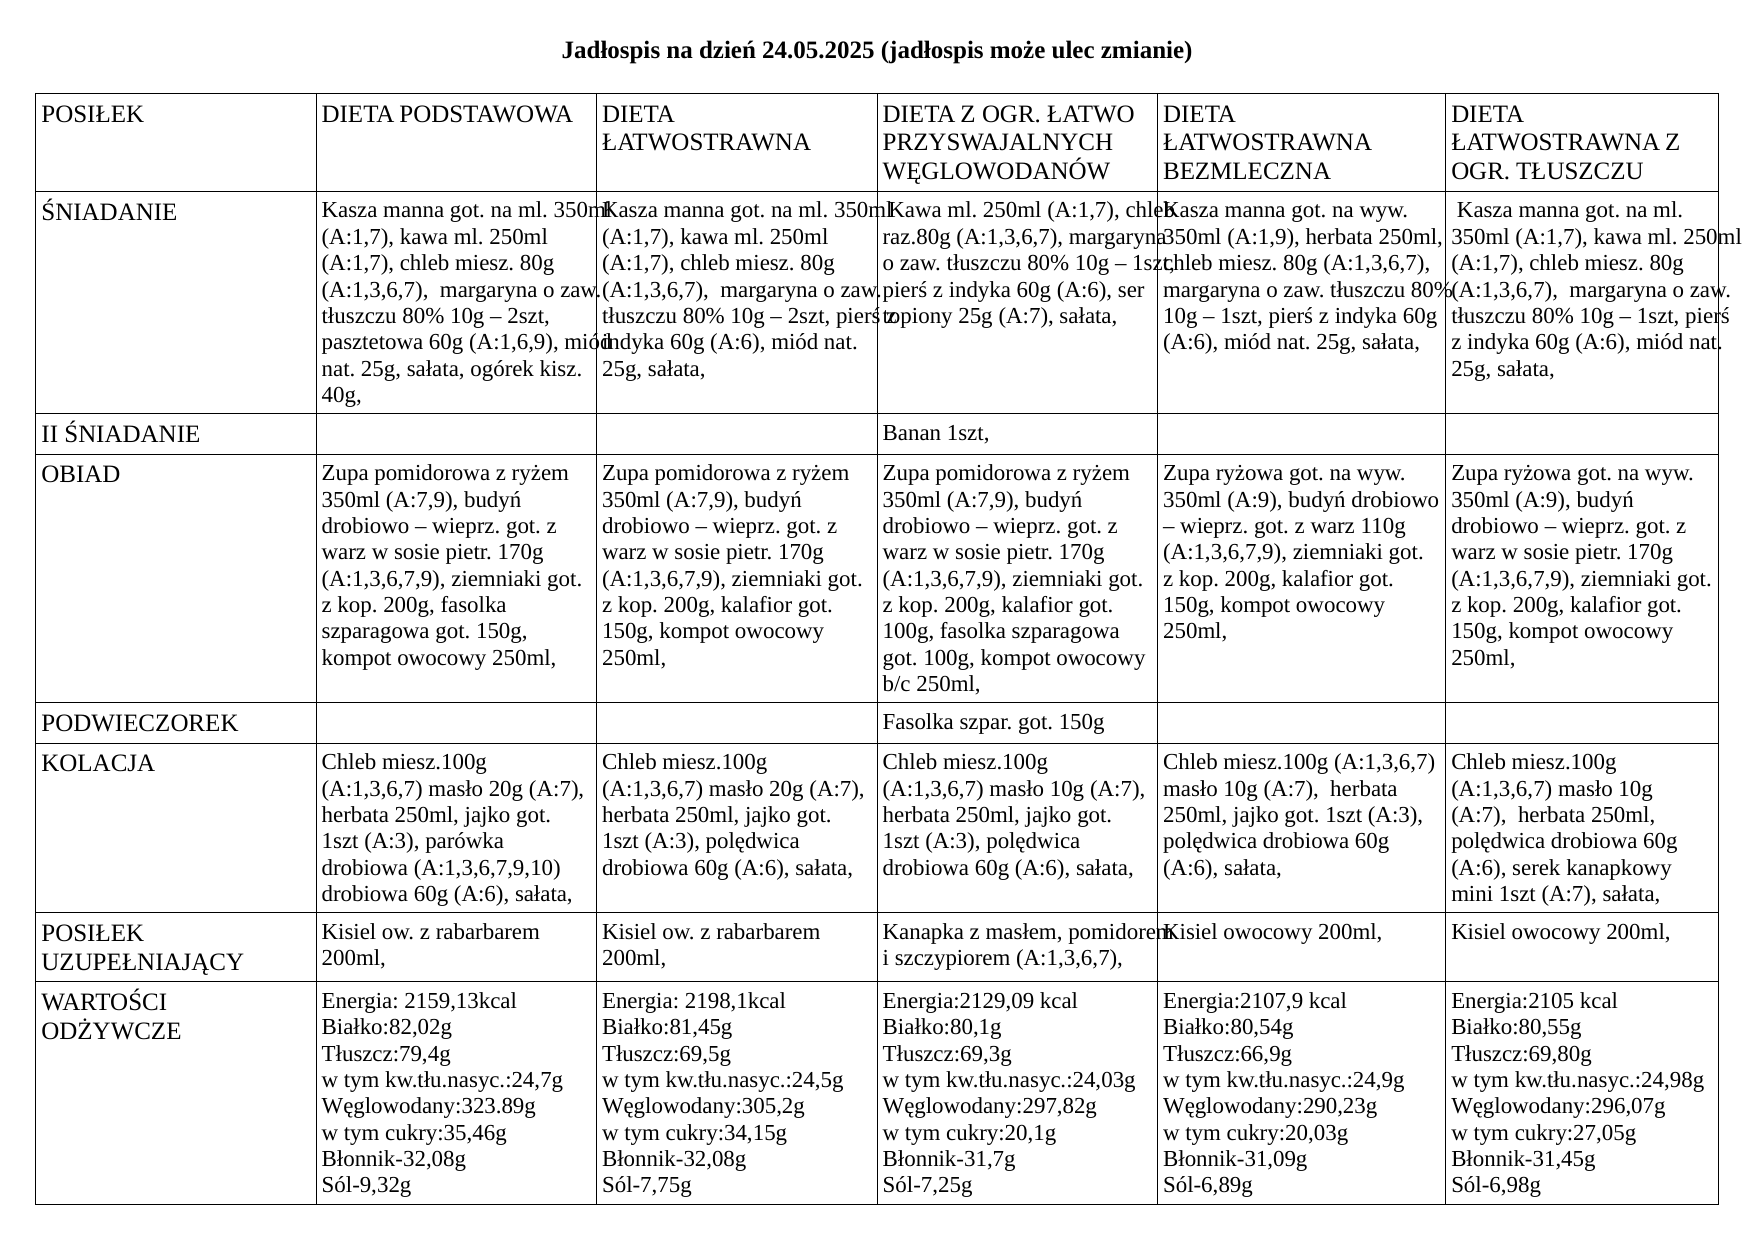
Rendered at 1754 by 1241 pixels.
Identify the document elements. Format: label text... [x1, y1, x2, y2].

table_cell Energia: 2159,13kcal Białko:82,02g Tłuszcz:79,4g w tym kw.tłu.nasyc.:24,7g Węglowodany:323.89g w tym cukry:35,46g Błonnik-32,08g Sól-9,32g [317, 982, 596, 1204]
table_cell [317, 414, 596, 453]
table_cell Kisiel owocowy 200ml, [1158, 913, 1445, 981]
table_header DIETA ŁATWOSTRAWNA Z OGR. TŁUSZCZU [1446, 94, 1718, 191]
table_cell [1158, 414, 1445, 453]
table_header DIETA ŁATWOSTRAWNA BEZMLECZNA [1158, 94, 1445, 191]
table_cell Energia:2107,9 kcal Białko:80,54g Tłuszcz:66,9g w tym kw.tłu.nasyc.:24,9g Węglowodany:290,23g w tym cukry:20,03g Błonnik-31,09g Sól-6,89g [1158, 982, 1445, 1204]
table_cell II ŚNIADANIE [36, 414, 316, 453]
table_cell WARTOŚCI ODŻYWCZE [36, 982, 316, 1204]
table_cell Zupa pomidorowa z ryżem 350ml (A:7,9), budyń drobiowo – wieprz. got. z warz w sosie pietr. 170g (A:1,3,6,7,9), ziemniaki got. z kop. 200g, fasolka szparagowa got. 150g, kompot owocowy 250ml, [317, 455, 596, 702]
table_cell Chleb miesz.100g (A:1,3,6,7) masło 10g (A:7), herbata 250ml, jajko got. 1szt (A:3), polędwica drobiowa 60g (A:6), sałata, [878, 744, 1157, 912]
table_cell [1158, 703, 1445, 742]
table_cell Chleb miesz.100g (A:1,3,6,7) masło 20g (A:7), herbata 250ml, jajko got. 1szt (A:3), parówka drobiowa (A:1,3,6,7,9,10) drobiowa 60g (A:6), sałata, [317, 744, 596, 912]
table_cell [1446, 414, 1718, 453]
table_header DIETA ŁATWOSTRAWNA [597, 94, 877, 191]
table_cell Energia:2105 kcal Białko:80,55g Tłuszcz:69,80g w tym kw.tłu.nasyc.:24,98g Węglowodany:296,07g w tym cukry:27,05g Błonnik-31,45g Sól-6,98g [1446, 982, 1718, 1204]
table_cell Energia: 2198,1kcal Białko:81,45g Tłuszcz:69,5g w tym kw.tłu.nasyc.:24,5g Węglowodany:305,2g w tym cukry:34,15g Błonnik-32,08g Sól-7,75g [597, 982, 877, 1204]
table_cell Zupa ryżowa got. na wyw. 350ml (A:9), budyń drobiowo – wieprz. got. z warz w sosie pietr. 170g (A:1,3,6,7,9), ziemniaki got. z kop. 200g, kalafior got. 150g, kompot owocowy 250ml, [1446, 455, 1718, 702]
table_cell Kisiel ow. z rabarbarem 200ml, [597, 913, 877, 981]
table_cell [597, 703, 877, 742]
table_cell [1446, 703, 1718, 742]
table_cell Fasolka szpar. got. 150g [878, 703, 1157, 742]
table_cell Kawa ml. 250ml (A:1,7), chleb raz.80g (A:1,3,6,7), margaryna o zaw. tłuszczu 80% 10g – 1szt, pierś z indyka 60g (A:6), ser topiony 25g (A:7), sałata, [878, 192, 1157, 413]
table_cell OBIAD [36, 455, 316, 702]
table_cell Chleb miesz.100g (A:1,3,6,7) masło 10g (A:7), herbata 250ml, polędwica drobiowa 60g (A:6), serek kanapkowy mini 1szt (A:7), sałata, [1446, 744, 1718, 912]
table_header DIETA PODSTAWOWA [317, 94, 596, 191]
table_cell POSIŁEK UZUPEŁNIAJĄCY [36, 913, 316, 981]
table_cell Kisiel owocowy 200ml, [1446, 913, 1718, 981]
table_cell Zupa pomidorowa z ryżem 350ml (A:7,9), budyń drobiowo – wieprz. got. z warz w sosie pietr. 170g (A:1,3,6,7,9), ziemniaki got. z kop. 200g, kalafior got. 100g, fasolka szparagowa got. 100g, kompot owocowy b/c 250ml, [878, 455, 1157, 702]
table_cell Kasza manna got. na wyw. 350ml (A:1,9), herbata 250ml, chleb miesz. 80g (A:1,3,6,7), margaryna o zaw. tłuszczu 80% 10g – 1szt, pierś z indyka 60g (A:6), miód nat. 25g, sałata, [1158, 192, 1445, 413]
table_cell Kanapka z masłem, pomidorem i szczypiorem (A:1,3,6,7), [878, 913, 1157, 981]
table_cell Kisiel ow. z rabarbarem 200ml, [317, 913, 596, 981]
table_cell Banan 1szt, [878, 414, 1157, 453]
text Jadłospis na dzień 24.05.2025 (jadłospis może ulec zmianie) [35, 35, 1718, 64]
table_cell Kasza manna got. na ml. 350ml (A:1,7), kawa ml. 250ml (A:1,7), chleb miesz. 80g (A:1,3,6,7), margaryna o zaw. tłuszczu 80% 10g – 2szt, pierś z indyka 60g (A:6), miód nat. 25g, sałata, [597, 192, 877, 413]
table_cell Zupa ryżowa got. na wyw. 350ml (A:9), budyń drobiowo – wieprz. got. z warz 110g (A:1,3,6,7,9), ziemniaki got. z kop. 200g, kalafior got. 150g, kompot owocowy 250ml, [1158, 455, 1445, 702]
table_cell PODWIECZOREK [36, 703, 316, 742]
table_cell Chleb miesz.100g (A:1,3,6,7) masło 10g (A:7), herbata 250ml, jajko got. 1szt (A:3), polędwica drobiowa 60g (A:6), sałata, [1158, 744, 1445, 912]
table_cell Kasza manna got. na ml. 350ml (A:1,7), kawa ml. 250ml (A:1,7), chleb miesz. 80g (A:1,3,6,7), margaryna o zaw. tłuszczu 80% 10g – 1szt, pierś z indyka 60g (A:6), miód nat. 25g, sałata, [1446, 192, 1718, 413]
table_cell ŚNIADANIE [36, 192, 316, 413]
table_cell Chleb miesz.100g (A:1,3,6,7) masło 20g (A:7), herbata 250ml, jajko got. 1szt (A:3), polędwica drobiowa 60g (A:6), sałata, [597, 744, 877, 912]
table_cell KOLACJA [36, 744, 316, 912]
table_header DIETA Z OGR. ŁATWO PRZYSWAJALNYCH WĘGLOWODANÓW [878, 94, 1157, 191]
table_cell [317, 703, 596, 742]
table_cell Energia:2129,09 kcal Białko:80,1g Tłuszcz:69,3g w tym kw.tłu.nasyc.:24,03g Węglowodany:297,82g w tym cukry:20,1g Błonnik-31,7g Sól-7,25g [878, 982, 1157, 1204]
table_cell Kasza manna got. na ml. 350ml (A:1,7), kawa ml. 250ml (A:1,7), chleb miesz. 80g (A:1,3,6,7), margaryna o zaw. tłuszczu 80% 10g – 2szt, pasztetowa 60g (A:1,6,9), miód nat. 25g, sałata, ogórek kisz. 40g, [317, 192, 596, 413]
table_header POSIŁEK [36, 94, 316, 191]
table_cell [597, 414, 877, 453]
table_cell Zupa pomidorowa z ryżem 350ml (A:7,9), budyń drobiowo – wieprz. got. z warz w sosie pietr. 170g (A:1,3,6,7,9), ziemniaki got. z kop. 200g, kalafior got. 150g, kompot owocowy 250ml, [597, 455, 877, 702]
